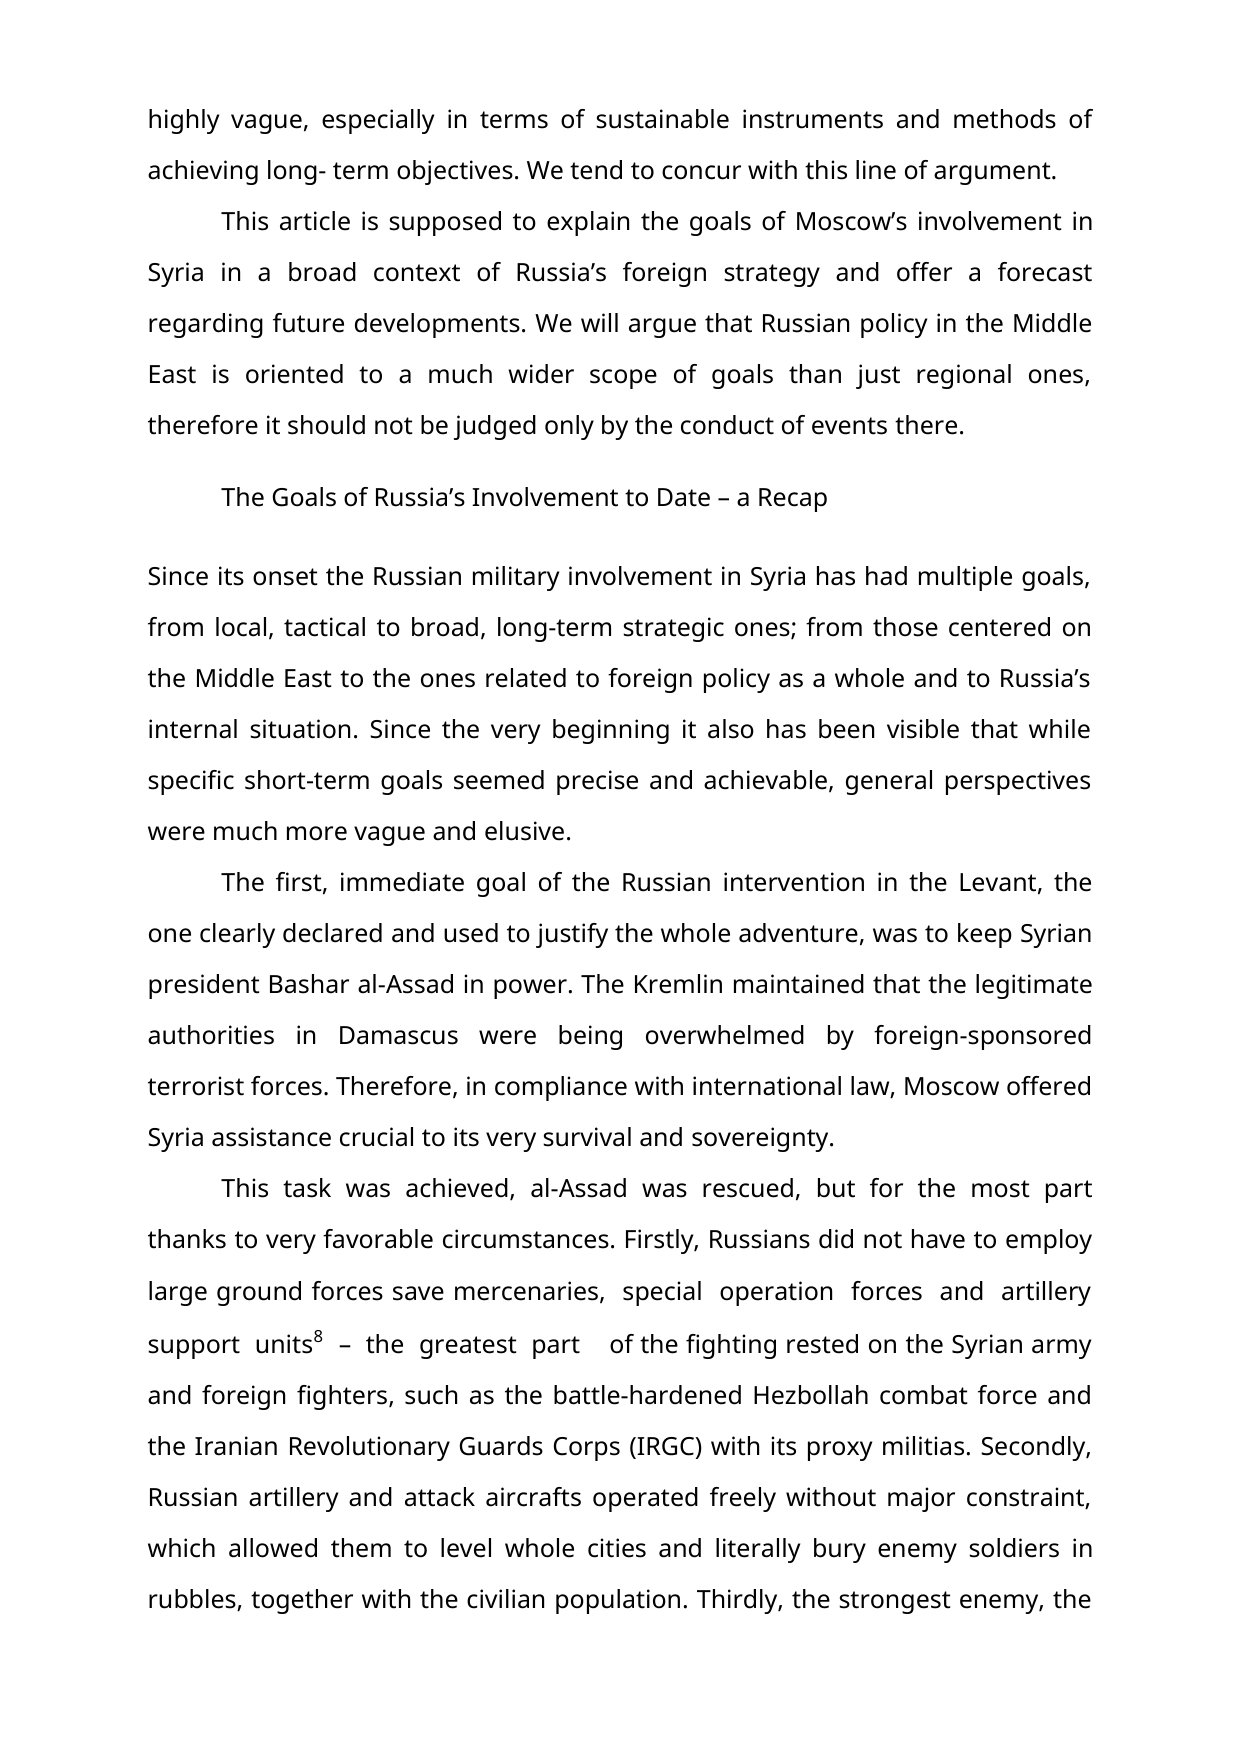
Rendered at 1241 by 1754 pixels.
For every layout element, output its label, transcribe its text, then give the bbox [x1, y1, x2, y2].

text This task was achieved, al-Assad was rescued, but for the most part thanks to very favorable circumstances. Firstly, Russians did not have to employ large ground forces save mercenaries, special operation forces and artillery support units8 – the greatest part of the fighting rested on the Syrian army and foreign fighters, such as the battle-hardened Hezbollah combat force and the Iranian Revolutionary Guards Corps (IRGC) with its proxy militias. Secondly, Russian artillery and attack aircrafts operated freely without major constraint, which allowed them to level whole cities and literally bury enemy soldiers in rubbles, together with the civilian population. Thirdly, the strongest enemy, the [147, 1171, 1093, 1616]
text Since its onset the Russian military involvement in Syria has had multiple goals, from local, tactical to broad, long-term strategic ones; from those centered on the Middle East to the ones related to foreign policy as a whole and to Russia’s internal situation. Since the very beginning it also has been visible that while specific short-term goals seemed precise and achievable, general perspectives were much more vague and elusive. [147, 558, 1093, 848]
text highly vague, especially in terms of sustainable instruments and methods of achieving long- term objectives. We tend to concur with this line of argument. [147, 101, 1093, 187]
text This article is supposed to explain the goals of Moscow’s involvement in Syria in a broad context of Russia’s foreign strategy and offer a forecast regarding future developments. We will argue that Russian policy in the Middle East is oriented to a much wider scope of goals than just regional ones, therefore it should not be judged only by the conduct of events there. [147, 203, 1093, 442]
text The Goals of Russia’s Involvement to Date – a Recap [221, 480, 1109, 514]
text The first, immediate goal of the Russian intervention in the Levant, the one clearly declared and used to justify the whole adventure, was to keep Syrian president Bashar al-Assad in power. The Kremlin maintained that the legitimate authorities in Damascus were being overwhelmed by foreign-sponsored terrorist forces. Therefore, in compliance with international law, Moscow offered Syria assistance crucial to its very survival and sovereignty. [147, 865, 1093, 1154]
